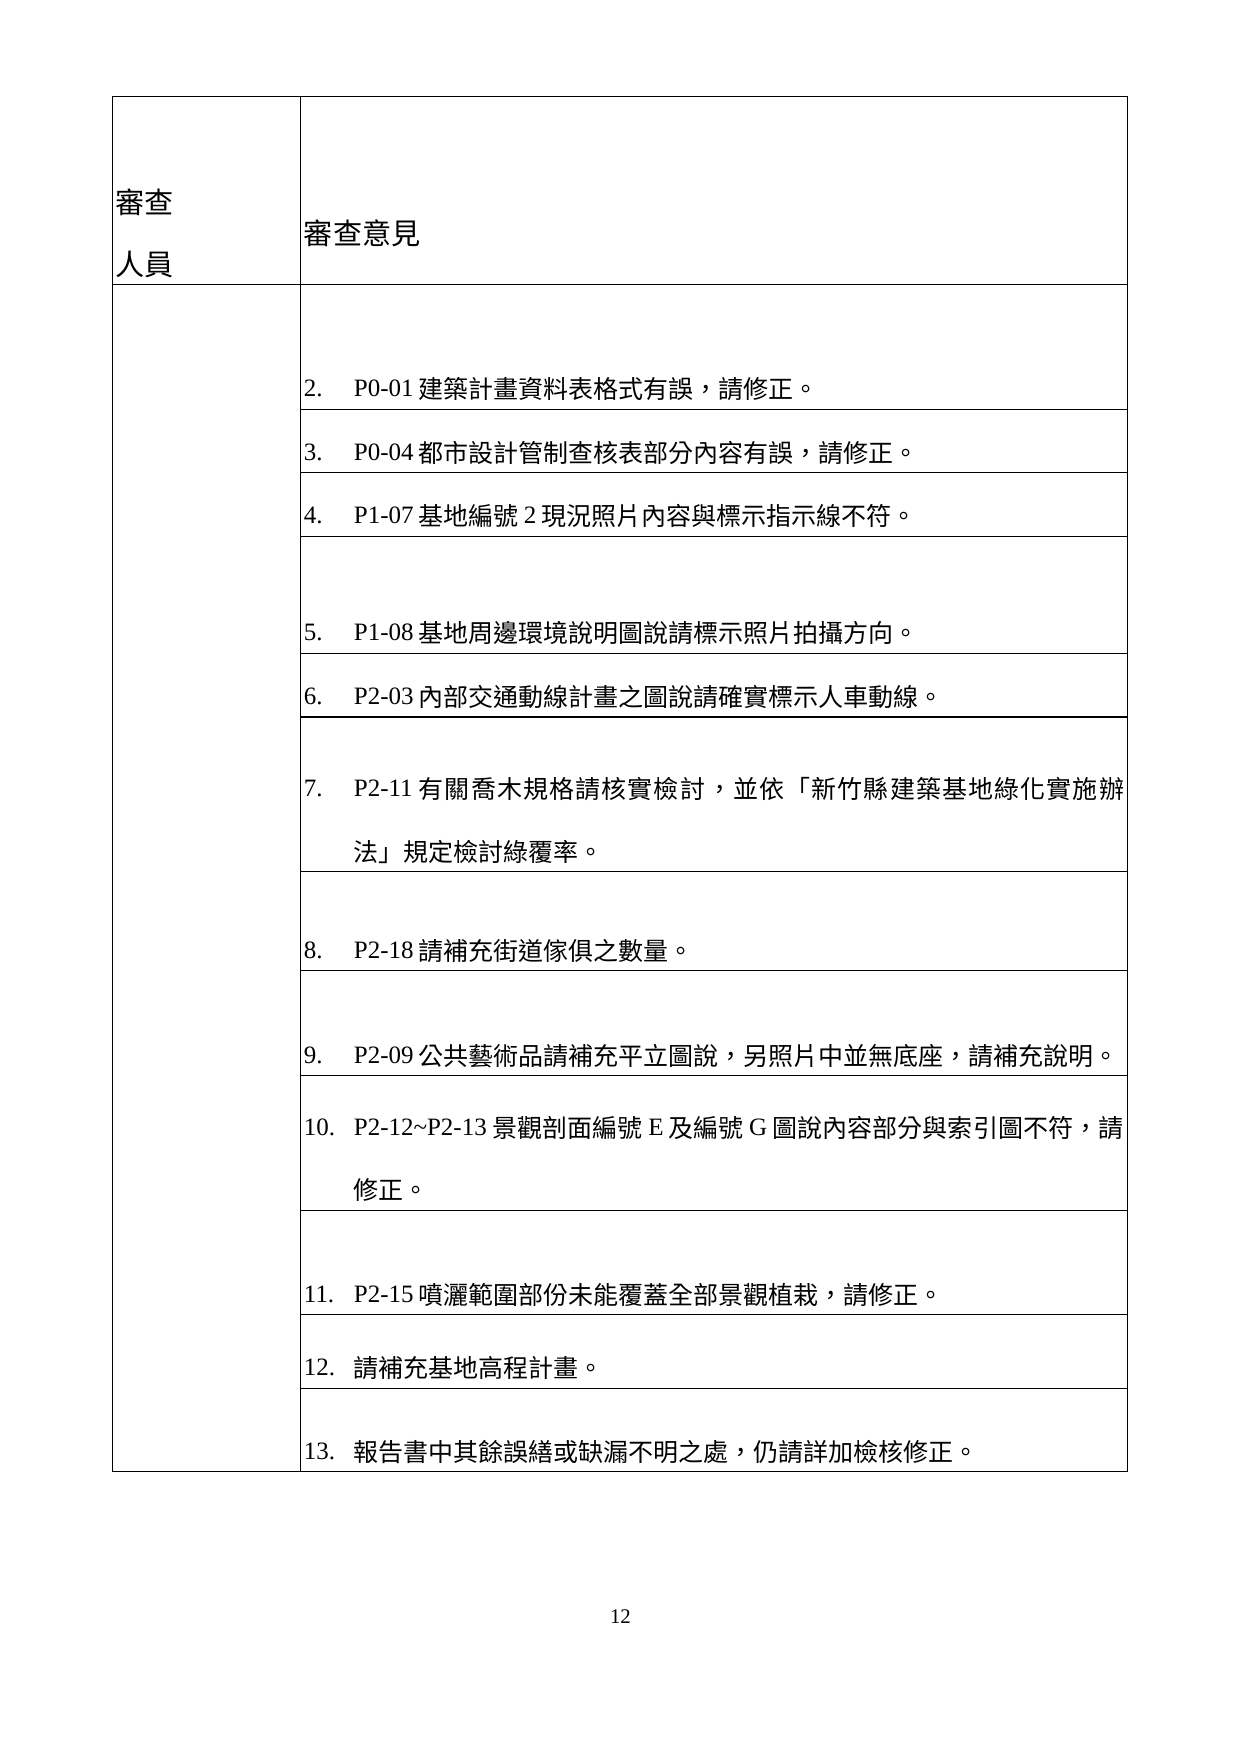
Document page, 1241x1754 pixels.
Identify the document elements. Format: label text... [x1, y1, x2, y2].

table_cell [113, 285, 300, 1471]
table_cell P2-09公共藝術品請補充平立圖說，另照片中並無底座，請補充說明。 [301, 971, 1127, 1075]
table_cell P2-03內部交通動線計畫之圖說請確實標示人車動線。 [301, 654, 1127, 716]
table_cell 請補充基地高程計畫。 [301, 1315, 1127, 1387]
table_cell P2-15噴灑範圍部份未能覆蓋全部景觀植栽，請修正。 [301, 1211, 1127, 1314]
table_header 審查意見 [301, 97, 1127, 284]
table_cell P0-04都市設計管制查核表部分內容有誤，請修正。 [301, 410, 1127, 472]
table_cell P2-11有關喬木規格請核實檢討，並依「新竹縣建築基地綠化實施辦法」規定檢討綠覆率。 [301, 718, 1127, 871]
table_cell P0-01建築計畫資料表格式有誤，請修正。 [301, 285, 1127, 409]
table_cell P2-12~P2-13景觀剖面編號E及編號G圖說內容部分與索引圖不符，請修正。 [301, 1076, 1127, 1210]
table_header 審查 人員 [113, 97, 300, 284]
table_cell P2-18請補充街道傢俱之數量。 [301, 872, 1127, 970]
table_cell 報告書中其餘誤繕或缺漏不明之處，仍請詳加檢核修正。 [301, 1389, 1127, 1471]
table_cell P1-08基地周邊環境說明圖說請標示照片拍攝方向。 [301, 537, 1127, 652]
table_cell P1-07基地編號2現況照片內容與標示指示線不符。 [301, 473, 1127, 536]
